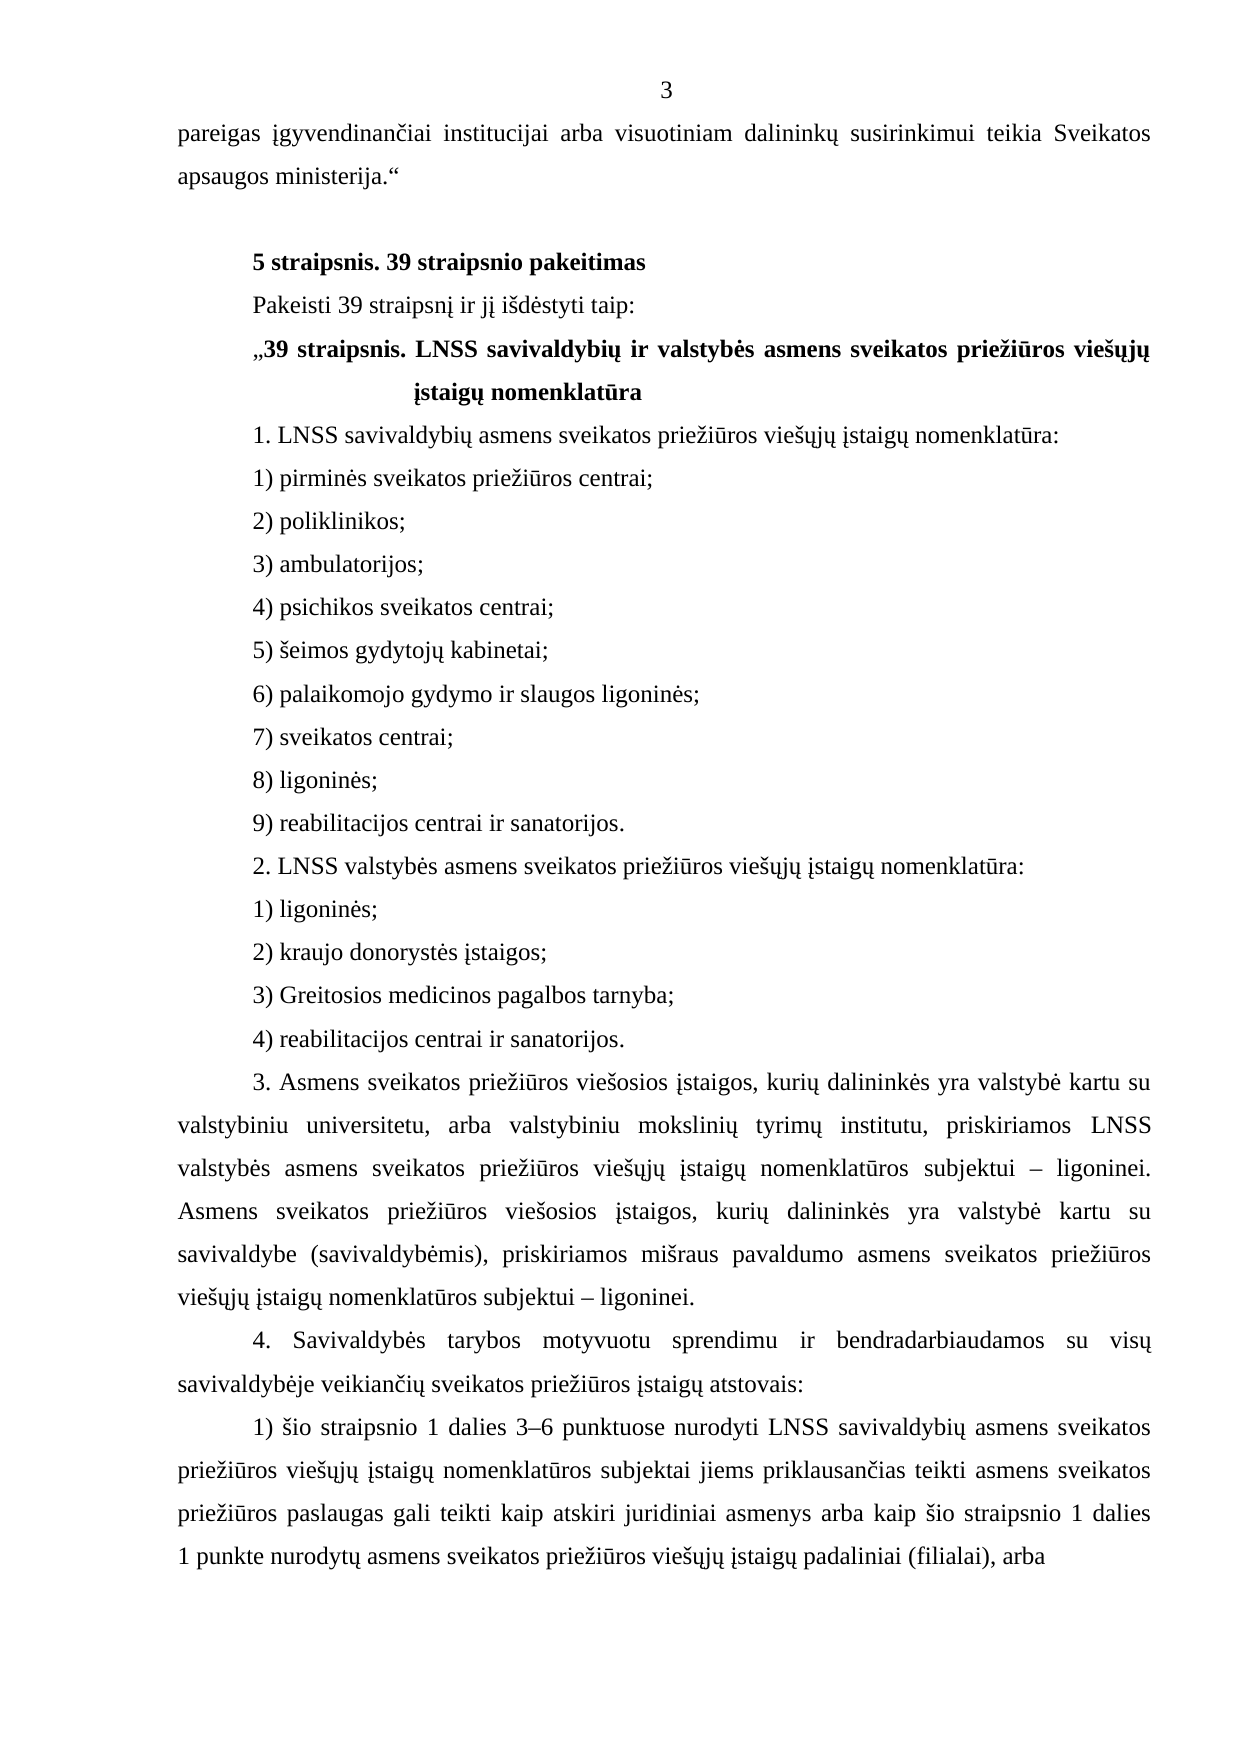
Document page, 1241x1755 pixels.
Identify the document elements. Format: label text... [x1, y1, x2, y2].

text 5) šeimos gydytojų kabinetai; [177, 636, 1152, 664]
text 3) ambulatorijos; [177, 549, 1152, 578]
text pareigas įgyvendinančiai institucijai arba visuotiniam dalininkų susirinkimui teikia Sveikatos apsaugos ministerija.“ [177, 118, 1152, 190]
text 1) šio straipsnio 1 dalies 3–6 punktuose nurodyti LNSS savivaldybių asmens sveikatos priežiūros viešųjų įstaigų nomenklatūros subjektai jiems priklausančias teikti asmens sveikatos priežiūros paslaugas gali teikti kaip atskiri juridiniai asmenys arba kaip šio straipsnio 1 dalies 1 punkte nurodytų asmens sveikatos priežiūros viešųjų įstaigų padaliniai (filialai), arba [177, 1412, 1152, 1570]
text 5 straipsnis. 39 straipsnio pakeitimas [177, 247, 1152, 276]
text Pakeisti 39 straipsnį ir jį išdėstyti taip: [177, 291, 1152, 319]
text 2) poliklinikos; [177, 506, 1152, 535]
text 4) psichikos sveikatos centrai; [177, 592, 1152, 621]
text 1) ligoninės; [177, 894, 1152, 923]
text 1) pirminės sveikatos priežiūros centrai; [177, 463, 1152, 492]
text 9) reabilitacijos centrai ir sanatorijos. [177, 808, 1152, 837]
text 2) kraujo donorystės įstaigos; [177, 937, 1152, 966]
text 4) reabilitacijos centrai ir sanatorijos. [177, 1024, 1152, 1052]
text 4. Savivaldybės tarybos motyvuotu sprendimu ir bendradarbiaudamos su visų savivaldybėje veikiančių sveikatos priežiūros įstaigų atstovais: [177, 1326, 1152, 1397]
text 6) palaikomojo gydymo ir slaugos ligoninės; [177, 679, 1152, 707]
text 2. LNSS valstybės asmens sveikatos priežiūros viešųjų įstaigų nomenklatūra: [177, 851, 1152, 880]
text 3) Greitosios medicinos pagalbos tarnyba; [177, 981, 1152, 1009]
text 1. LNSS savivaldybių asmens sveikatos priežiūros viešųjų įstaigų nomenklatūra: [177, 420, 1152, 449]
text 7) sveikatos centrai; [177, 722, 1152, 751]
text 8) ligoninės; [177, 765, 1152, 794]
text „39 straipsnis. LNSS savivaldybių ir valstybės asmens sveikatos priežiūros viešųjų įstaigų nomenklatūra [252, 334, 1152, 406]
text 3. Asmens sveikatos priežiūros viešosios įstaigos, kurių dalininkės yra valstybė kartu su valstybiniu universitetu, arba valstybiniu mokslinių tyrimų institutu, priskiriamos LNSS valstybės asmens sveikatos priežiūros viešųjų įstaigų nomenklatūros subjektui – ligoninei. Asmens sveikatos priežiūros viešosios įstaigos, kurių dalininkės yra valstybė kartu su savivaldybe (savivaldybėmis), priskiriamos mišraus pavaldumo asmens sveikatos priežiūros viešųjų įstaigų nomenklatūros subjektui – ligoninei. [177, 1067, 1152, 1311]
